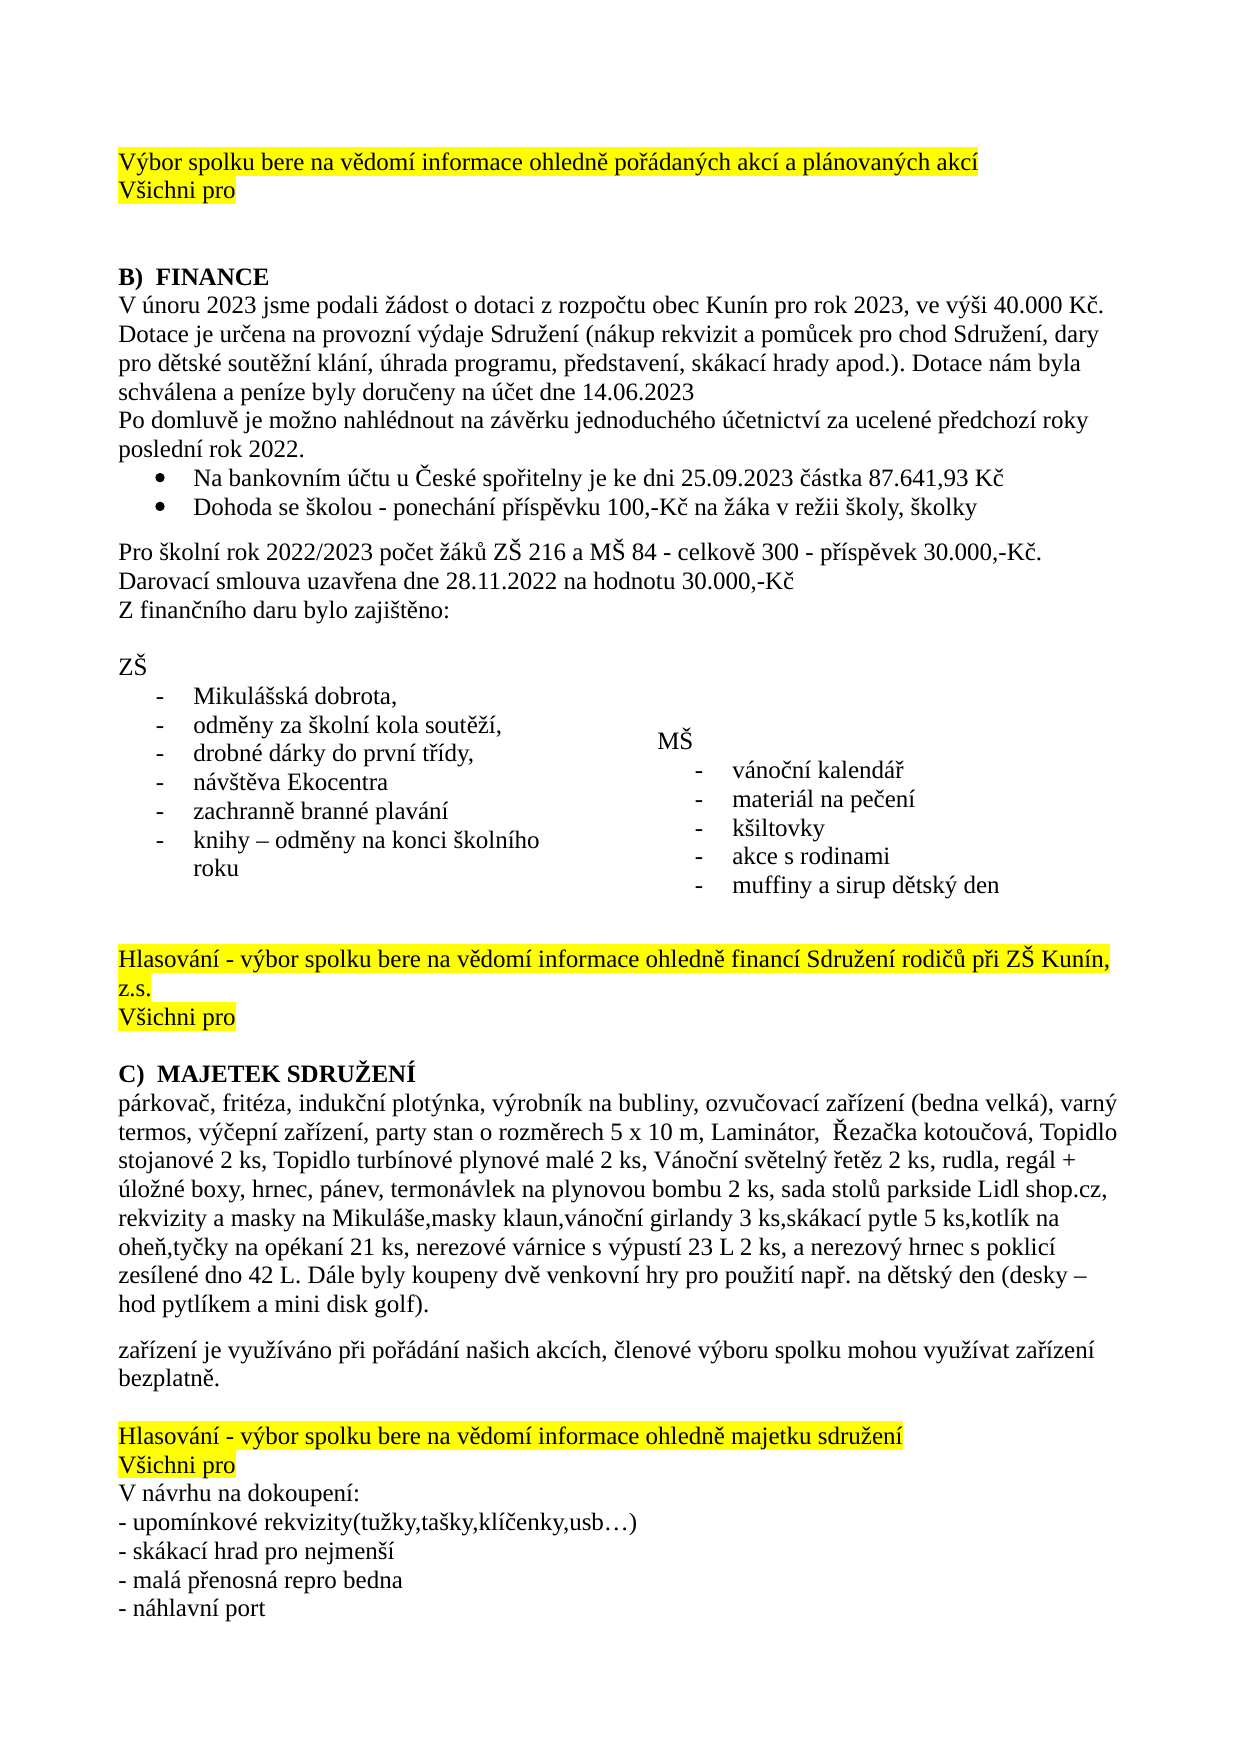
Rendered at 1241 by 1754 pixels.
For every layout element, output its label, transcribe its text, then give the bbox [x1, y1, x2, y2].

text Výbor spolku bere na vědomí informace ohledně pořádaných akcí a plánovaných akcí [118, 147, 1122, 176]
text MŠ [657, 726, 1122, 755]
text Všichni pro [118, 176, 1122, 204]
list kšiltovky [694, 813, 1122, 841]
text - upomínkové rekvizity(tužky,tašky,klíčenky,usb…) [118, 1507, 1122, 1536]
text V únoru 2023 jsme podali žádost o dotaci z rozpočtu obec Kunín pro rok 2023, ve výši 40.000 Kč. Dotace je určena na provozní výdaje Sdružení (nákup rekvizit a pomůcek pro chod Sdružení, dary pro dětské soutěžní klání, úhrada programu, představení, skákací hrady apod.). Dotace nám byla schválena a peníze byly doručeny na účet dne 14.06.2023 [118, 291, 1122, 406]
text ZŠ [118, 652, 1122, 681]
list Dohoda se školou - ponechání příspěvku 100,-Kč na žáka v režii školy, školky [156, 492, 1122, 521]
text - skákací hrad pro nejmenší [118, 1536, 1122, 1565]
list muffiny a sirup dětský den [694, 870, 1122, 899]
list návštěva Ekocentra [156, 767, 583, 796]
list knihy – odměny na konci školního roku [156, 825, 583, 882]
text Z finančního daru bylo zajištěno: [118, 595, 1122, 623]
text B) FINANCE [118, 262, 1122, 291]
list drobné dárky do první třídy, [156, 738, 583, 767]
list vánoční kalendář [694, 755, 1122, 784]
list párkovač, fritéza, indukční plotýnka, výrobník na bubliny, ozvučovací zařízení (bedna velká), varný termos, výčepní zařízení, party stan o rozměrech 5 x 10 m, Laminátor, Řezačka kotoučová, Topidlo stojanové 2 ks, Topidlo turbínové plynové malé 2 ks, Vánoční světelný řetěz 2 ks, rudla, regál + úložné boxy, hrnec, pánev, termonávlek na plynovou bombu 2 ks, sada stolů parkside Lidl shop.cz, rekvizity a masky na Mikuláše,masky klaun,vánoční girlandy 3 ks,skákací pytle 5 ks,kotlík na oheň,tyčky na opékaní 21 ks, nerezové várnice s výpustí 23 L 2 ks, a nerezový hrnec s poklicí zesílené dno 42 L. Dále byly koupeny dvě venkovní hry pro použití např. na dětský den (desky – hod pytlíkem a mini disk golf). [118, 1088, 1122, 1318]
text Hlasování - výbor spolku bere na vědomí informace ohledně financí Sdružení rodičů při ZŠ Kunín, z.s. [118, 944, 1122, 1002]
list Mikulášská dobrota, [156, 681, 583, 710]
text Pro školní rok 2022/2023 počet žáků ZŠ 216 a MŠ 84 - celkově 300 - příspěvek 30.000,-Kč. Darovací smlouva uzavřena dne 28.11.2022 na hodnotu 30.000,-Kč [118, 537, 1122, 595]
text V návrhu na dokoupení: [118, 1478, 1122, 1507]
text - náhlavní port [118, 1593, 1122, 1622]
list zachranně branné plavání [156, 796, 583, 825]
text - malá přenosná repro bedna [118, 1565, 1122, 1593]
text zařízení je využíváno při pořádání našich akcích, členové výboru spolku mohou využívat zařízení bezplatně. [118, 1335, 1122, 1392]
text Všichni pro [118, 1450, 1122, 1478]
text Všichni pro [118, 1002, 1122, 1031]
list Na bankovním účtu u České spořitelny je ke dni 25.09.2023 částka 87.641,93 Kč [156, 463, 1122, 492]
list materiál na pečení [694, 784, 1122, 813]
text Po domluvě je možno nahlédnout na závěrku jednoduchého účetnictví za ucelené předchozí roky poslední rok 2022. [118, 406, 1122, 463]
text C) MAJETEK SDRUŽENÍ [118, 1059, 1122, 1088]
list akce s rodinami [694, 841, 1122, 870]
text Hlasování - výbor spolku bere na vědomí informace ohledně majetku sdružení [118, 1421, 1122, 1450]
list odměny za školní kola soutěží, [156, 710, 583, 738]
